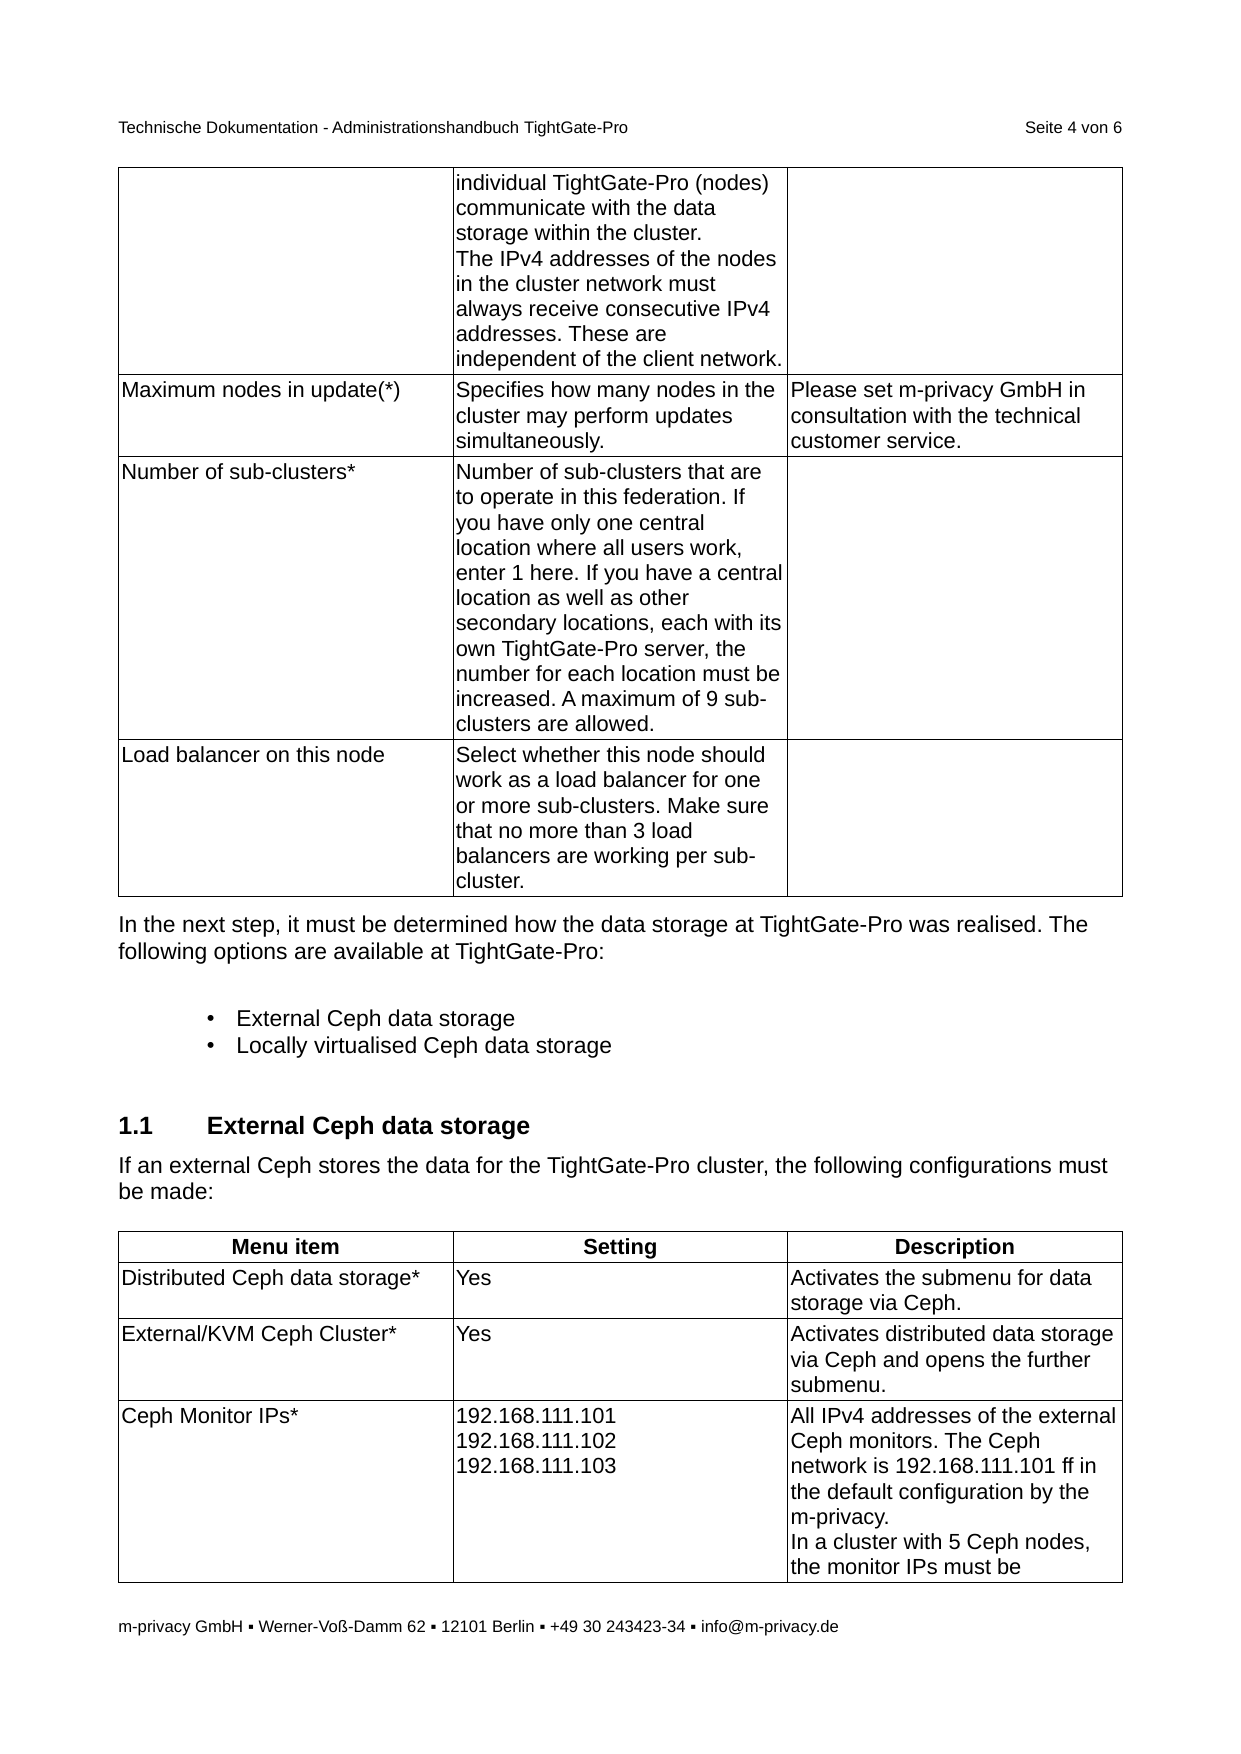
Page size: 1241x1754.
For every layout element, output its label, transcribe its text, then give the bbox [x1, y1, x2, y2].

table_cell Activates distributed data storage via Ceph and opens the further submenu. [788, 1319, 1122, 1400]
list Locally virtualised Ceph data storage [207, 1032, 1122, 1058]
table_cell Number of sub-clusters that are to operate in this federation. If you have only one central location where all users work, enter 1 here. If you have a central location as well as other secondary locations, each with its own TightGate-Pro server, the number for each location must be increased. A maximum of 9 sub-clusters are allowed. [454, 457, 787, 739]
table_cell All IPv4 addresses of the external Ceph monitors. The Ceph network is 192.168.111.101 ff in the default configuration by the m-privacy. In a cluster with 5 Ceph nodes, the monitor IPs must be [788, 1401, 1122, 1582]
list External Ceph data storage [207, 1005, 1122, 1032]
table_cell Yes [454, 1263, 787, 1318]
table_cell External/KVM Ceph Cluster* [119, 1319, 453, 1400]
text In the next step, it must be determined how the data storage at TightGate-Pro was realised. The following options are available at TightGate-Pro: [118, 911, 1122, 964]
table_cell [788, 457, 1122, 739]
table_cell Ceph Monitor IPs* [119, 1401, 453, 1582]
text If an external Ceph stores the data for the TightGate-Pro cluster, the following configurations must be made: [118, 1152, 1122, 1204]
table_cell [788, 740, 1122, 896]
table_cell 192.168.111.101 192.168.111.102 192.168.111.103 [454, 1401, 787, 1582]
table_cell Yes [454, 1319, 787, 1400]
table_cell Specifies how many nodes in the cluster may perform updates simultaneously. [454, 375, 787, 456]
table_cell [788, 168, 1122, 374]
subtitle External Ceph data storage [118, 1111, 1122, 1140]
table_header Setting [454, 1232, 787, 1262]
table_cell individual TightGate-Pro (nodes) communicate with the data storage within the cluster. The IPv4 addresses of the nodes in the cluster network must always receive consecutive IPv4 addresses. These are independent of the client network. [454, 168, 787, 374]
table_cell Please set m-privacy GmbH in consultation with the technical customer service. [788, 375, 1122, 456]
table_cell Load balancer on this node [119, 740, 453, 896]
table_cell Number of sub-clusters* [119, 457, 453, 739]
table_header Menu item [119, 1232, 453, 1262]
table_cell Distributed Ceph data storage* [119, 1263, 453, 1318]
table_cell Activates the submenu for data storage via Ceph. [788, 1263, 1122, 1318]
table_cell Maximum nodes in update(*) [119, 375, 453, 456]
table_header Description [788, 1232, 1122, 1262]
table_cell Select whether this node should work as a load balancer for one or more sub-clusters. Make sure that no more than 3 load balancers are working per sub-cluster. [454, 740, 787, 896]
table_cell [119, 168, 453, 374]
